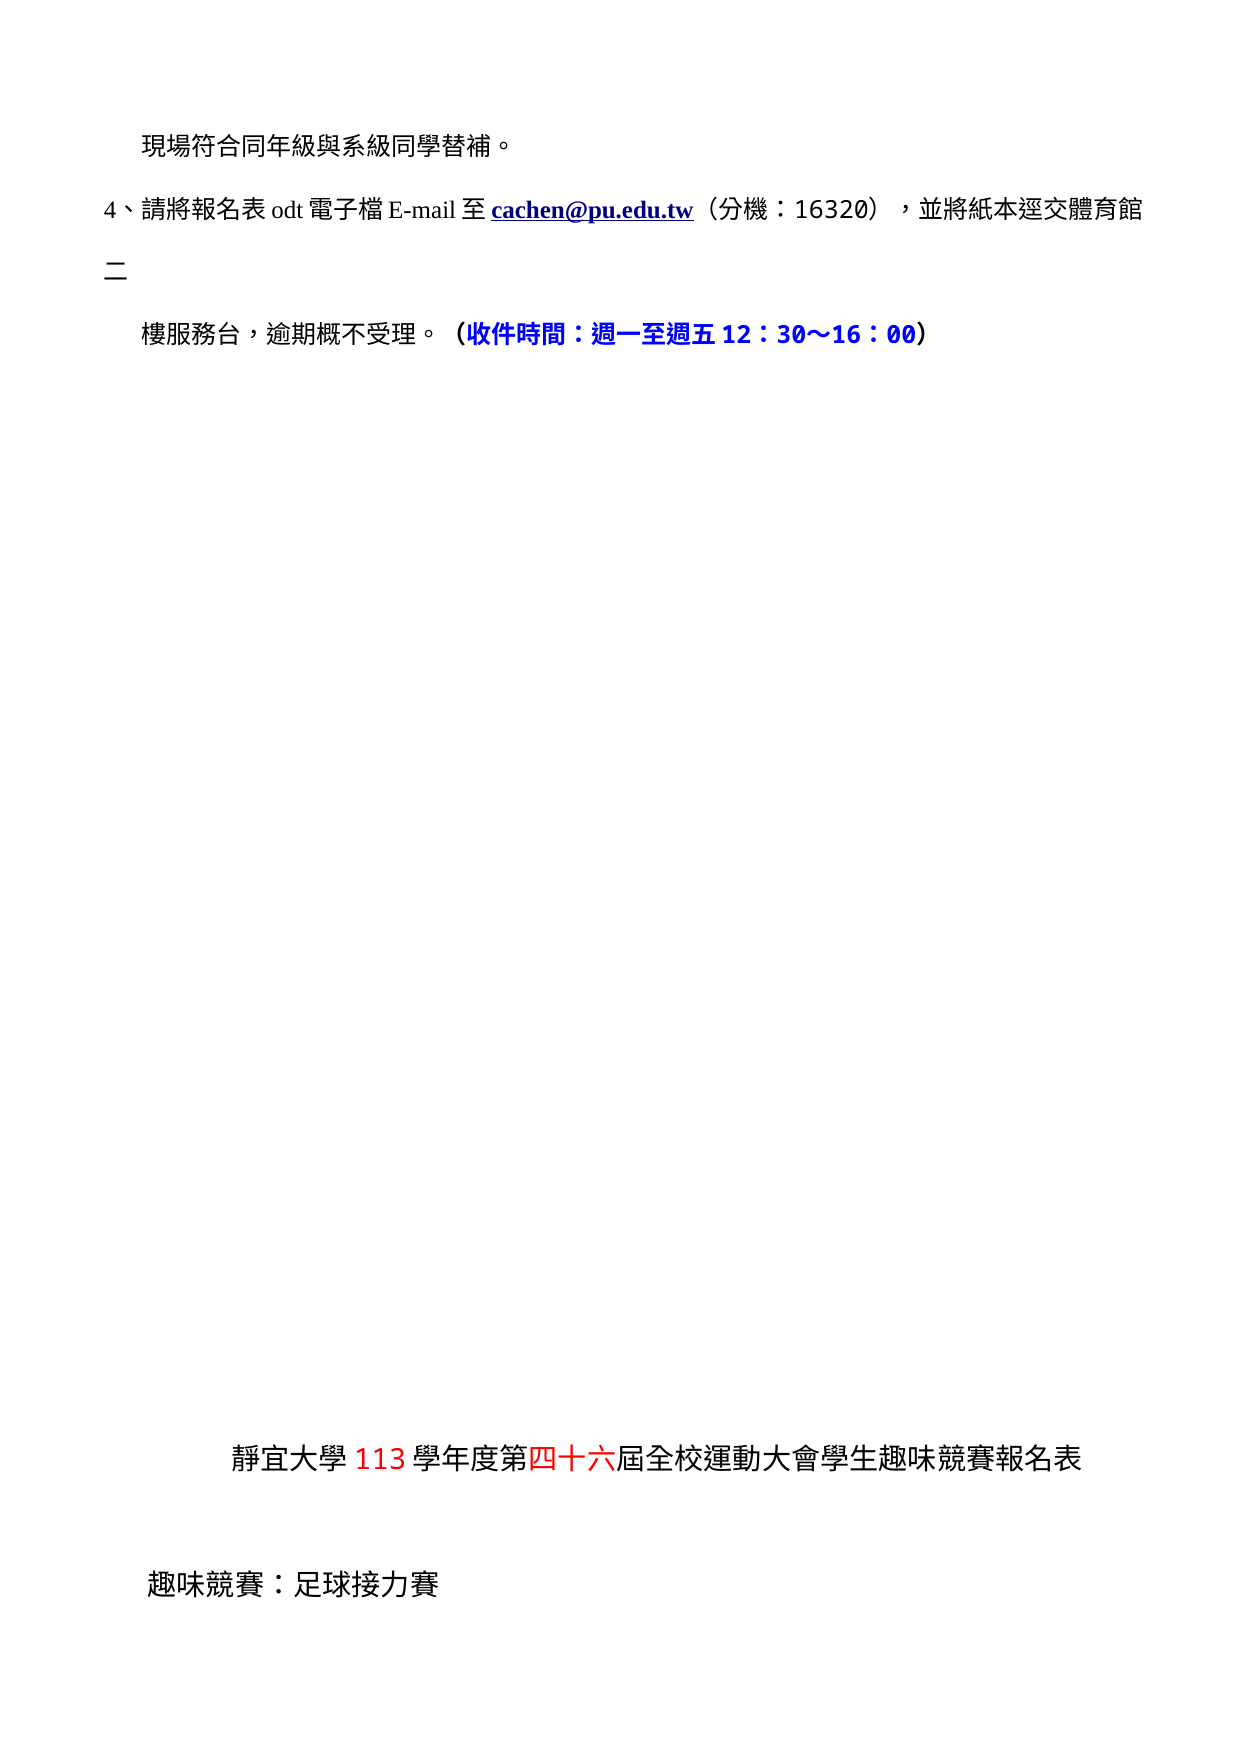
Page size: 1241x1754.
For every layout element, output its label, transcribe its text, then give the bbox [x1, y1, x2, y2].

text 靜宜大學113學年度第四十六屆全校運動大會學生趣味競賽報名表 [103, 1416, 1167, 1478]
text 趣味競賽：足球接力賽 [103, 1541, 1167, 1603]
text 4、請將報名表odt電子檔E-mail至cachen@pu.edu.tw（分機：16320），並將紙本逕交體育館二 [103, 166, 1167, 291]
text 樓服務台，逾期概不受理。（收件時間：週一至週五12：30～16：00） [103, 291, 1167, 353]
text 現場符合同年級與系級同學替補。 [103, 103, 1167, 166]
